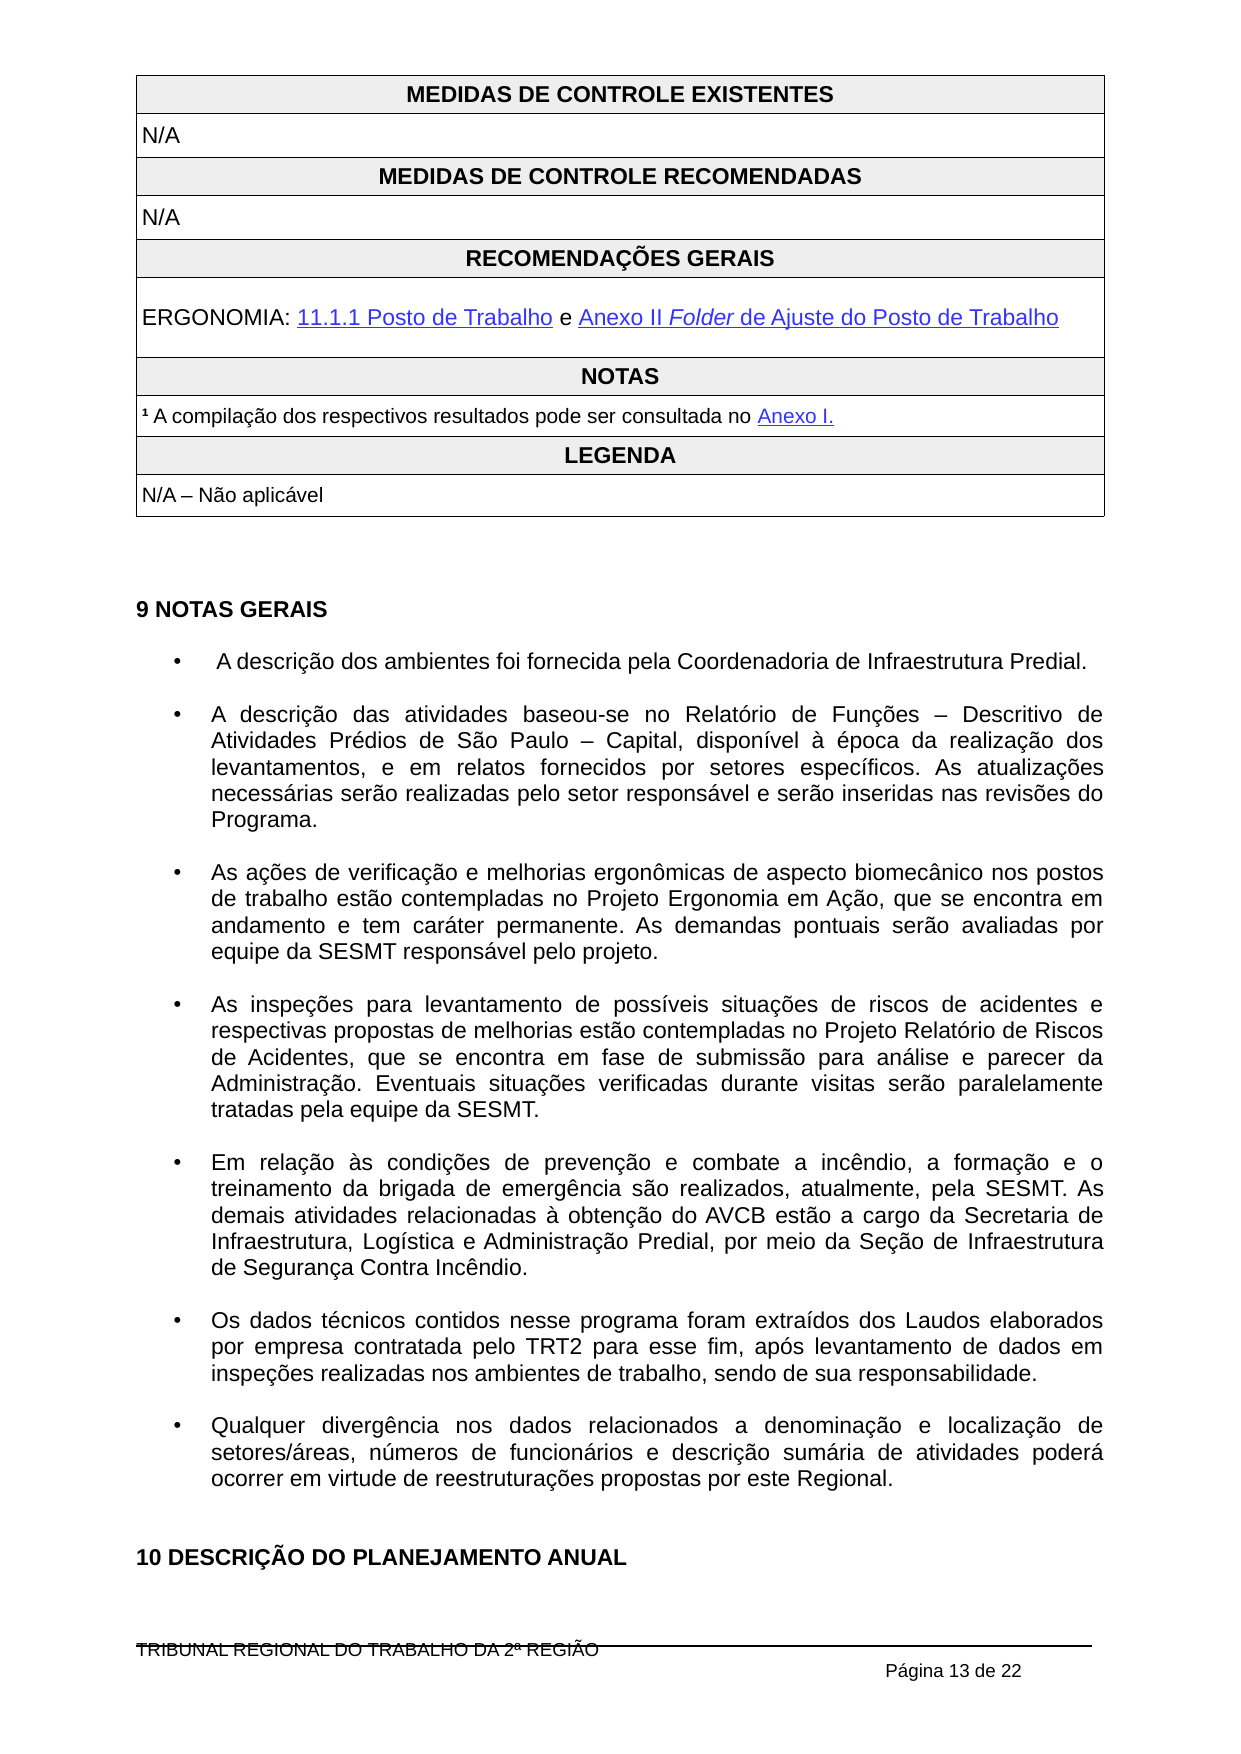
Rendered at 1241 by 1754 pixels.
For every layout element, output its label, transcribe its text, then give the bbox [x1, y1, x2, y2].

table_cell ERGONOMIA: 11.1.1 Posto de Trabalho e Anexo II Folder de Ajuste do Posto de Trabalho [137, 278, 1104, 357]
list A descrição dos ambientes foi fornecida pela Coordenadoria de Infraestrutura Predial. [173, 648, 1104, 674]
list As inspeções para levantamento de possíveis situações de riscos de acidentes e respectivas propostas de melhorias estão contempladas no Projeto Relatório de Riscos de Acidentes, que se encontra em fase de submissão para análise e parecer da Administração. Eventuais situações verificadas durante visitas serão paralelamente tratadas pela equipe da SESMT. [173, 991, 1104, 1122]
table_cell RECOMENDAÇÕES GERAIS [137, 240, 1104, 277]
table_cell MEDIDAS DE CONTROLE RECOMENDADAS [137, 158, 1104, 195]
table_cell N/A [137, 114, 1104, 157]
text 10 DESCRIÇÃO DO PLANEJAMENTO ANUAL [136, 1544, 1104, 1571]
list A descrição das atividades baseou-se no Relatório de Funções – Descritivo de Atividades Prédios de São Paulo – Capital, disponível à época da realização dos levantamentos, e em relatos fornecidos por setores específicos. As atualizações necessárias serão realizadas pelo setor responsável e serão inseridas nas revisões do Programa. [173, 701, 1104, 833]
table_cell N/A [137, 196, 1104, 239]
list Em relação às condições de prevenção e combate a incêndio, a formação e o treinamento da brigada de emergência são realizados, atualmente, pela SESMT. As demais atividades relacionadas à obtenção do AVCB estão a cargo da Secretaria de Infraestrutura, Logística e Administração Predial, por meio da Seção de Infraestrutura de Segurança Contra Incêndio. [173, 1149, 1104, 1281]
table_cell NOTAS [137, 358, 1104, 395]
table_cell ¹ A compilação dos respectivos resultados pode ser consultada no Anexo I. [137, 396, 1104, 436]
table_cell N/A – Não aplicável [137, 475, 1104, 516]
list Qualquer divergência nos dados relacionados a denominação e localização de setores/áreas, números de funcionários e descrição sumária de atividades poderá ocorrer em virtude de reestruturações propostas por este Regional. [173, 1412, 1104, 1491]
list As ações de verificação e melhorias ergonômicas de aspecto biomecânico nos postos de trabalho estão contempladas no Projeto Ergonomia em Ação, que se encontra em andamento e tem caráter permanente. As demandas pontuais serão avaliadas por equipe da SESMT responsável pelo projeto. [173, 859, 1104, 964]
table_cell MEDIDAS DE CONTROLE EXISTENTES [137, 76, 1104, 113]
list Os dados técnicos contidos nesse programa foram extraídos dos Laudos elaborados por empresa contratada pelo TRT2 para esse fim, após levantamento de dados em inspeções realizadas nos ambientes de trabalho, sendo de sua responsabilidade. [173, 1307, 1104, 1386]
table_cell LEGENDA [137, 437, 1104, 474]
text 9 NOTAS GERAIS [136, 596, 1104, 623]
